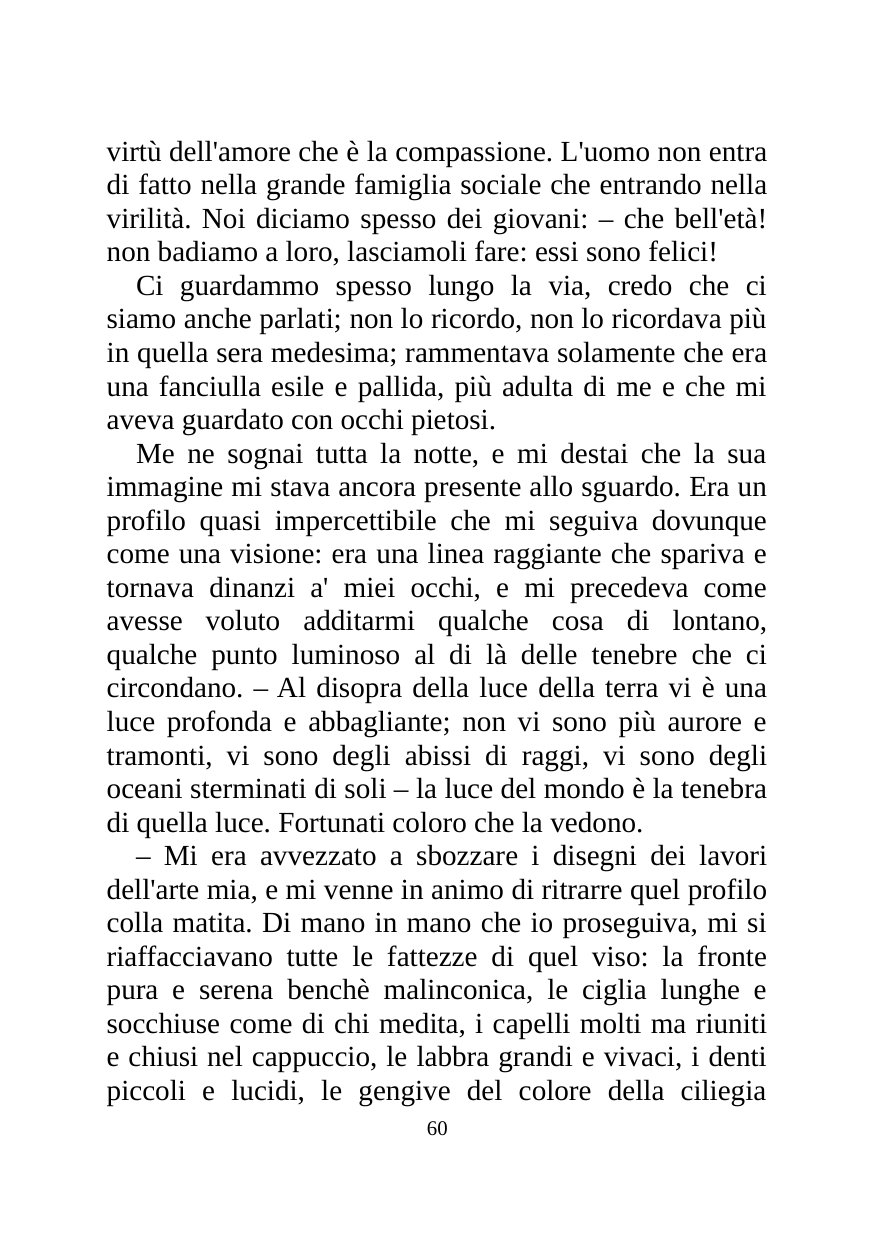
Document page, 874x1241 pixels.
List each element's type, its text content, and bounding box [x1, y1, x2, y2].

text Me ne sognai tutta la notte, e mi destai che la sua immagine mi stava ancora presente allo sguardo. Era un profilo quasi impercettibile che mi seguiva dovunque come una visione: era una linea raggiante che spariva e tornava dinanzi a' miei occhi, e mi precedeva come avesse voluto additarmi qualche cosa di lontano, qualche punto luminoso al di là delle tenebre che ci circondano. – Al disopra della luce della terra vi è una luce profonda e abbagliante; non vi sono più aurore e tramonti, vi sono degli abissi di raggi, vi sono degli oceani sterminati di soli – la luce del mondo è la tenebra di quella luce. Fortunati coloro che la vedono. [106, 436, 768, 838]
text virtù dell'amore che è la compassione. L'uomo non entra di fatto nella grande famiglia sociale che entrando nella virilità. Noi diciamo spesso dei giovani: – che bell'età! non badiamo a loro, lasciamoli fare: essi sono felici! [106, 134, 768, 268]
text Ci guardammo spesso lungo la via, credo che ci siamo anche parlati; non lo ricordo, non lo ricordava più in quella sera medesima; rammentava solamente che era una fanciulla esile e pallida, più adulta di me e che mi aveva guardato con occhi pietosi. [106, 268, 768, 436]
text – Mi era avvezzato a sbozzare i disegni dei lavori dell'arte mia, e mi venne in animo di ritrarre quel profilo colla matita. Di mano in mano che io proseguiva, mi si riaffacciavano tutte le fattezze di quel viso: la fronte pura e serena benchè malinconica, le ciglia lunghe e socchiuse come di chi medita, i capelli molti ma riuniti e chiusi nel cappuccio, le labbra grandi e vivaci, i denti piccoli e lucidi, le gengive del colore della ciliegia [106, 838, 768, 1107]
